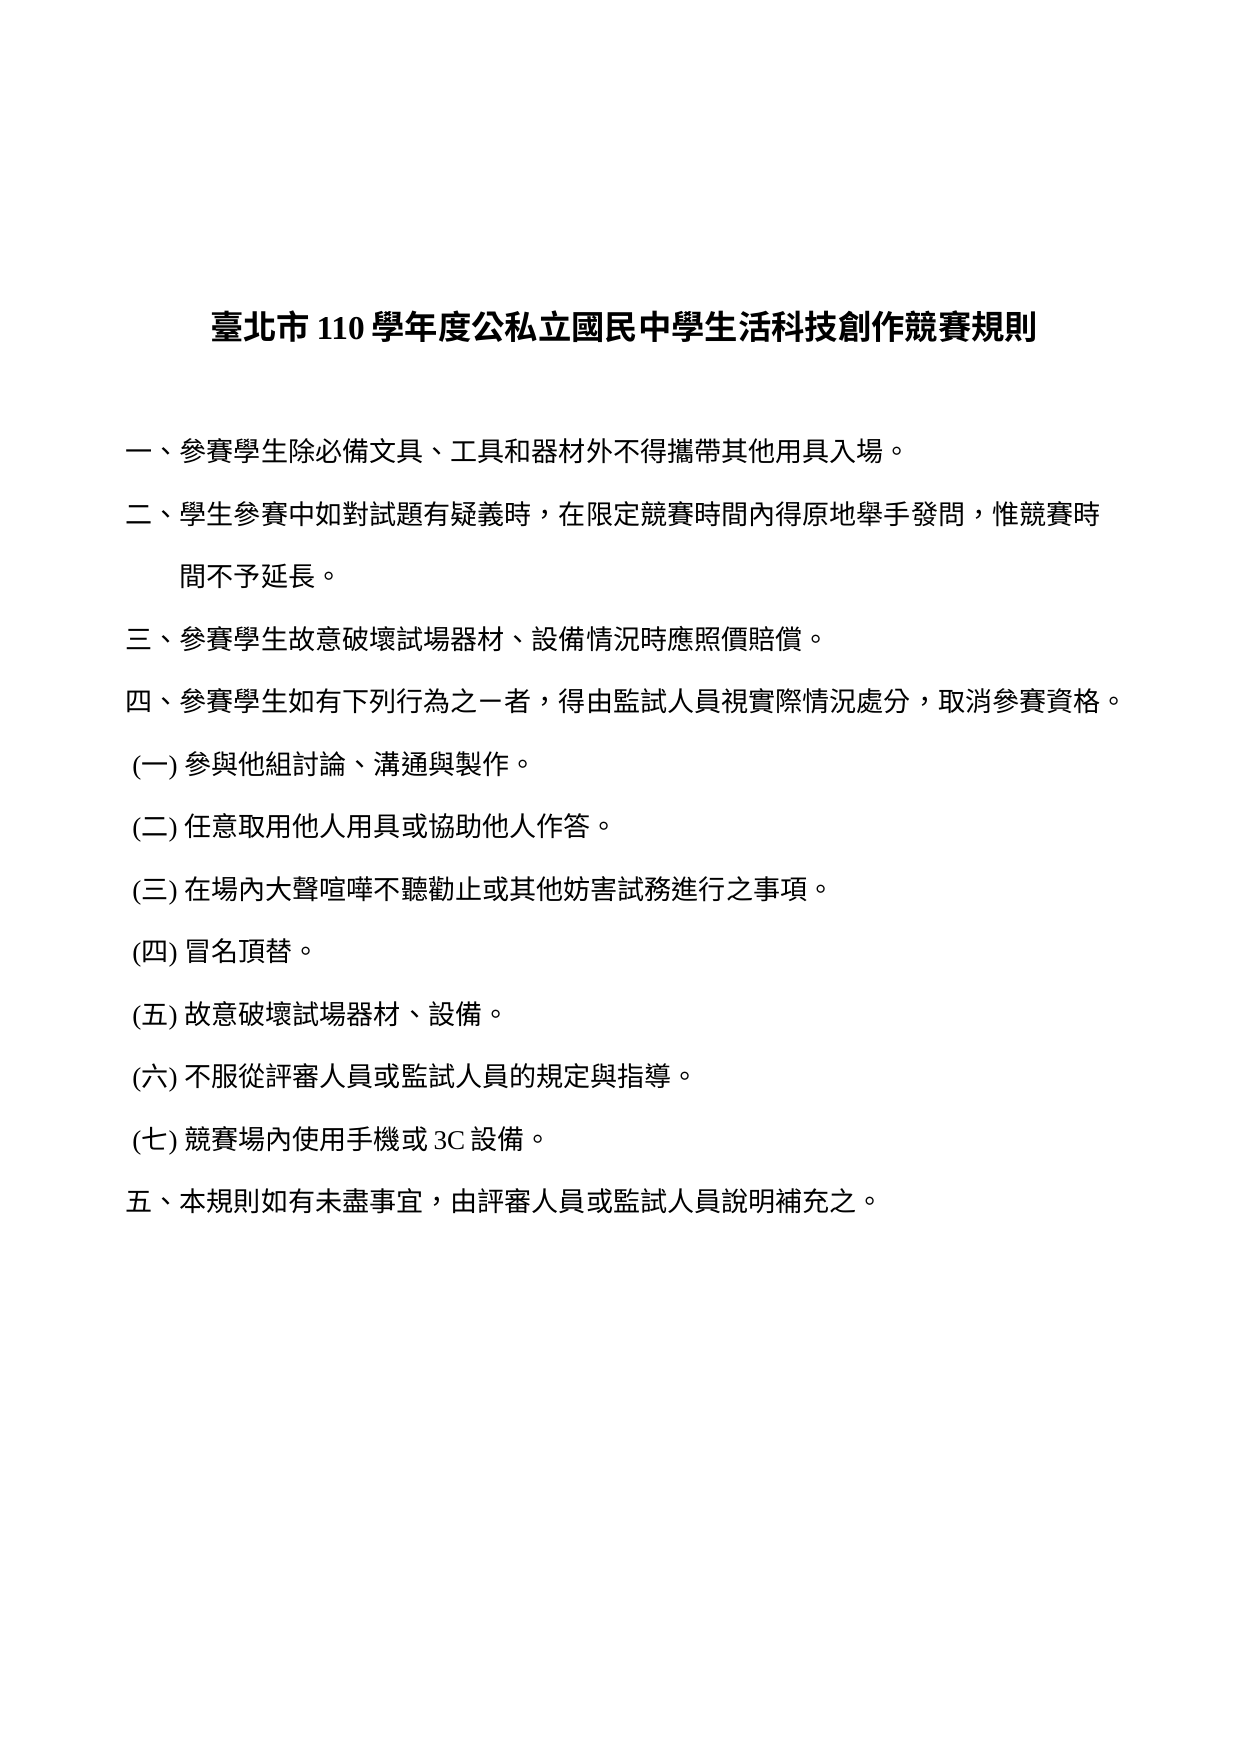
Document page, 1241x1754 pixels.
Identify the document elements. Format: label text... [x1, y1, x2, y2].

text (七) 競賽場內使用手機或3C設備。 [125, 1096, 1122, 1158]
text (四) 冒名頂替。 [125, 908, 1122, 971]
text 四、參賽學生如有下列行為之ㄧ者，得由監試人員視實際情況處分，取消參賽資格。 [125, 658, 1122, 721]
text 一、參賽學生除必備文具、工具和器材外不得攜帶其他用具入場。 [125, 408, 1122, 471]
text (五) 故意破壞試場器材、設備。 [125, 971, 1122, 1033]
text 五、本規則如有未盡事宜，由評審人員或監試人員說明補充之。 [125, 1158, 1122, 1221]
text 二、學生參賽中如對試題有疑義時，在限定競賽時間內得原地舉手發問，惟競賽時間不予延長。 [125, 471, 1122, 596]
text (三) 在場內大聲喧嘩不聽勸止或其他妨害試務進行之事項。 [125, 846, 1122, 908]
text 三、參賽學生故意破壞試場器材、設備情況時應照價賠償。 [125, 596, 1122, 658]
text 臺北市110學年度公私立國民中學生活科技創作競賽規則 [125, 283, 1122, 346]
text (六) 不服從評審人員或監試人員的規定與指導。 [125, 1033, 1122, 1096]
text (一) 參與他組討論、溝通與製作。 [125, 721, 1122, 783]
text (二) 任意取用他人用具或協助他人作答。 [125, 783, 1122, 846]
